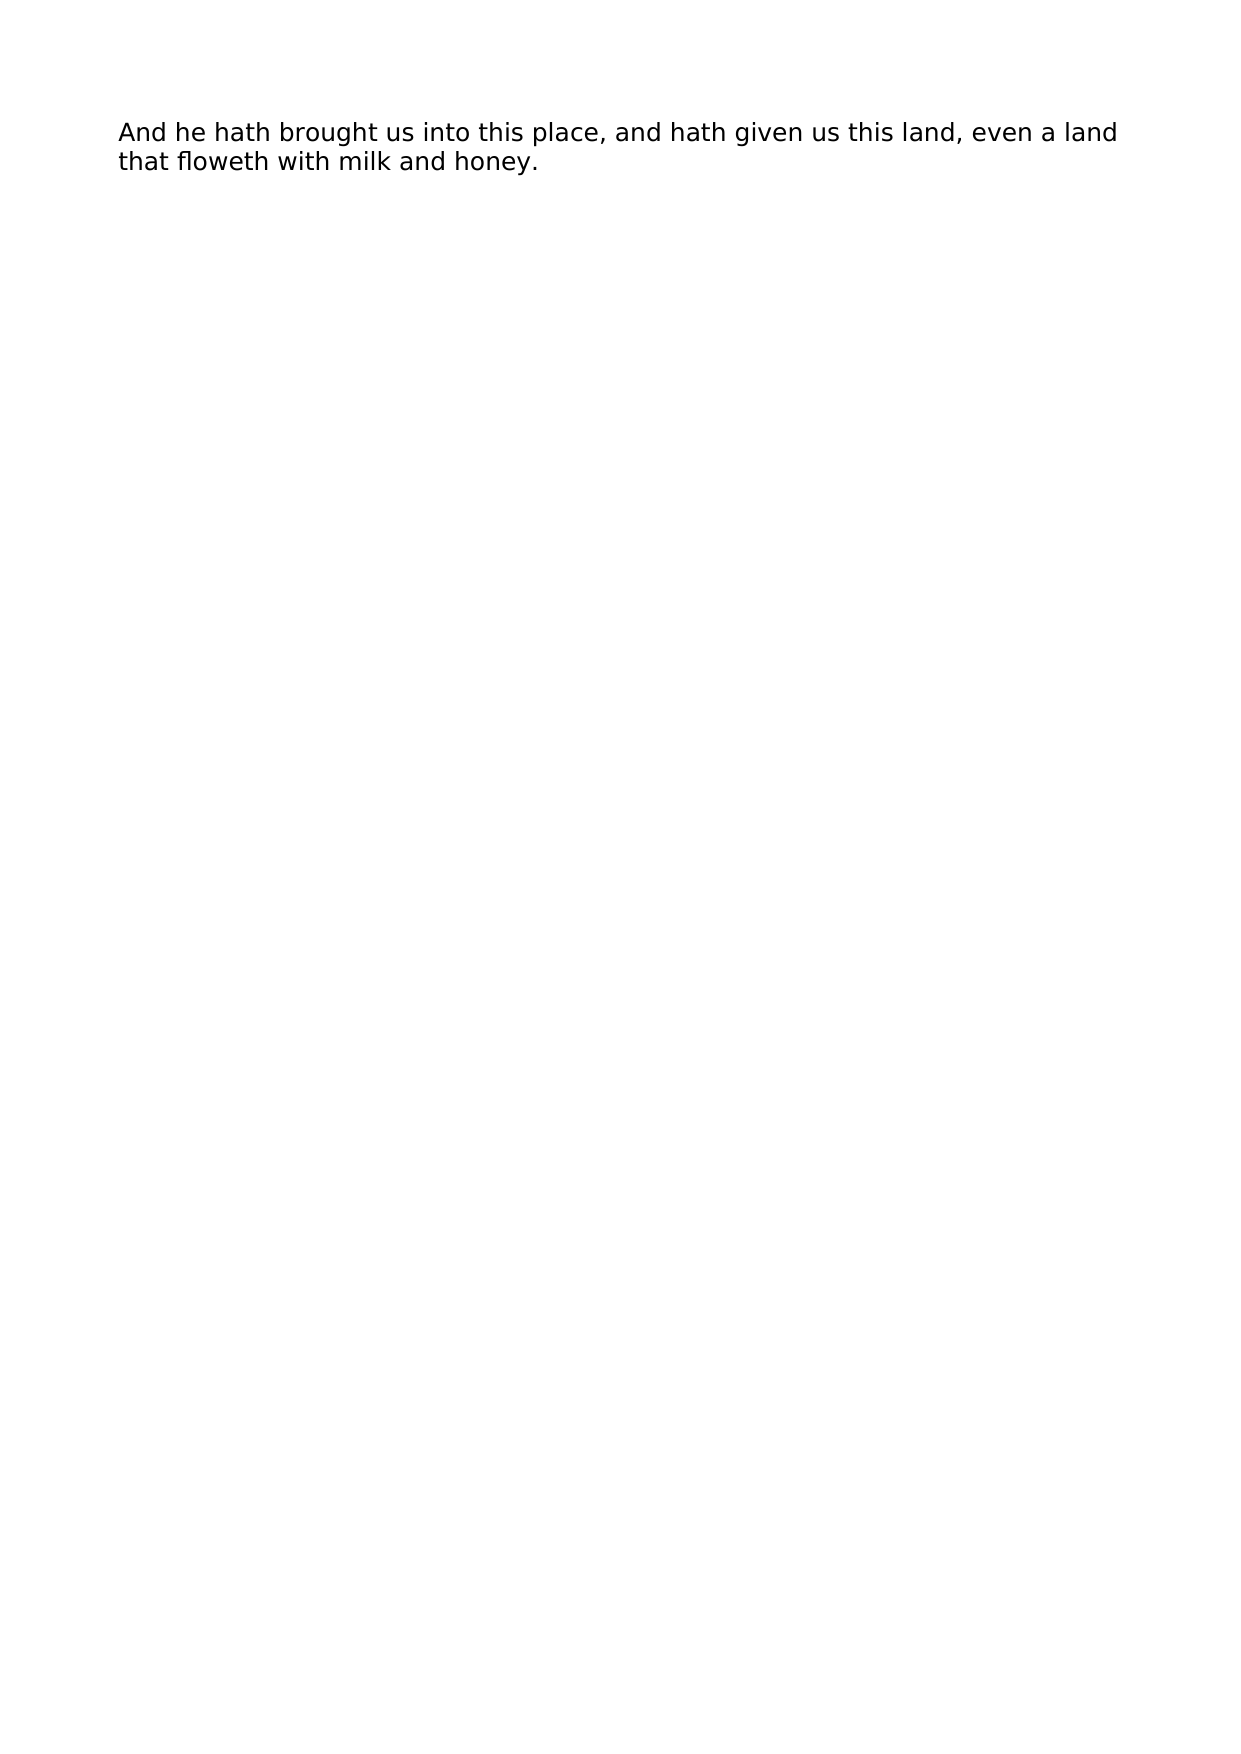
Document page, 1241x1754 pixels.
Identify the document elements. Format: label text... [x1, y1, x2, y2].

text And he hath brought us into this place, and hath given us this land, even a land that floweth with milk and honey. [118, 118, 1122, 176]
